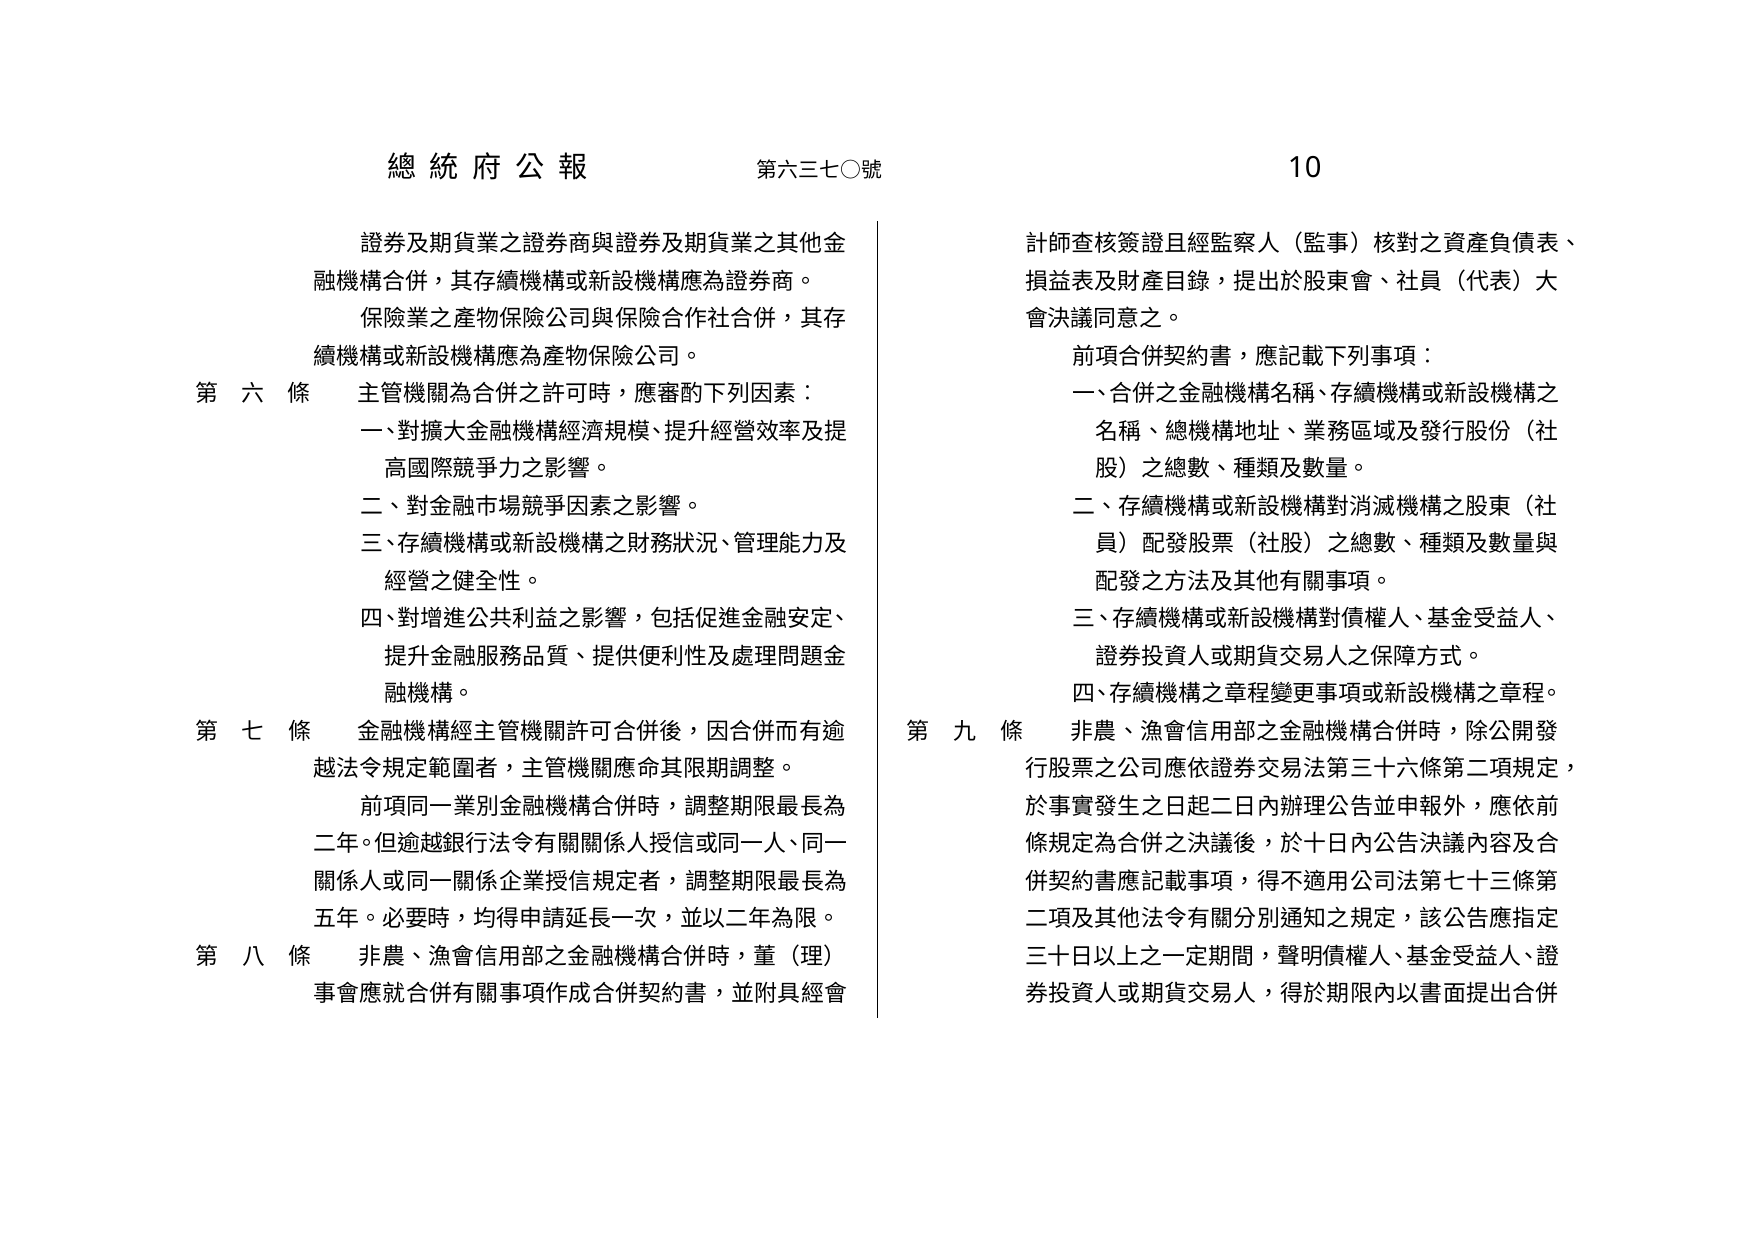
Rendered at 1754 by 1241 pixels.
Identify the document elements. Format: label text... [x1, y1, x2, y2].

text 四、對增進公共利益之影響，包括促進金融安定、提升金融服務品質、提供便利性及處理問題金融機構。 [360, 597, 847, 709]
text 前項同一業別金融機構合併時，調整期限最長為二年。但逾越銀行法令有關關係人授信或同一人、同一關係人或同一關係企業授信規定者，調整期限最長為五年。必要時，均得申請延長一次，並以二年為限。 [313, 784, 847, 934]
text 證券及期貨業之證券商與證券及期貨業之其他金融機構合併，其存續機構或新設機構應為證券商。 [313, 222, 847, 297]
text 第 六 條 主管機關為合併之許可時，應審酌下列因素︰ [195, 372, 847, 409]
text 第 八 條 非農、漁會信用部之金融機構合併時，董（理）事會應就合併有關事項作成合併契約書，並附具經會計師查核簽證且經監察人（監事）核對之資產負債表、損益表及財產目錄，提出於股東會、社員（代表）大會決議同意之。 [195, 934, 847, 1009]
text 保險業之產物保險公司與保險合作社合併，其存續機構或新設機構應為產物保險公司。 [313, 297, 847, 372]
text 第 九 條 非農、漁會信用部之金融機構合併時，除公開發行股票之公司應依證券交易法第三十六條第二項規定，於事實發生之日起二日內辦理公告並申報外，應依前條規定為合併之決議後，於十日內公告決議內容及合併契約書應記載事項，得不適用公司法第七十三條第二項及其他法令有關分別通知之規定，該公告應指定三十日以上之一定期間，聲明債權人、基金受益人、證券投資人或期貨交易人，得於期限內以書面提出合併將損害其權益之異議。 [907, 709, 1559, 1009]
text 前項合併契約書，應記載下列事項︰ [1025, 334, 1559, 372]
text 一、合併之金融機構名稱、存續機構或新設機構之名稱、總機構地址、業務區域及發行股份（社股）之總數、種類及數量。 [1072, 372, 1559, 484]
text 一、對擴大金融機構經濟規模、提升經營效率及提高國際競爭力之影響。 [360, 409, 847, 484]
text 四、存續機構之章程變更事項或新設機構之章程。 [1072, 672, 1559, 709]
text 二、對金融巿場競爭因素之影響。 [360, 484, 847, 522]
text 三、存續機構或新設機構之財務狀況、管理能力及經營之健全性。 [360, 522, 847, 597]
text 第 八 條 非農、漁會信用部之金融機構合併時，董（理）事會應就合併有關事項作成合併契約書，並附具經會計師查核簽證且經監察人（監事）核對之資產負債表、損益表及財產目錄，提出於股東會、社員（代表）大會決議同意之。 [907, 222, 1559, 334]
text 三、存續機構或新設機構對債權人、基金受益人、證券投資人或期貨交易人之保障方式。 [1072, 597, 1559, 672]
text 第 七 條 金融機構經主管機關許可合併後，因合併而有逾越法令規定範圍者，主管機關應命其限期調整。 [195, 709, 847, 784]
text 二、存續機構或新設機構對消滅機構之股東（社員）配發股票（社股）之總數、種類及數量與配發之方法及其他有關事項。 [1072, 484, 1559, 597]
